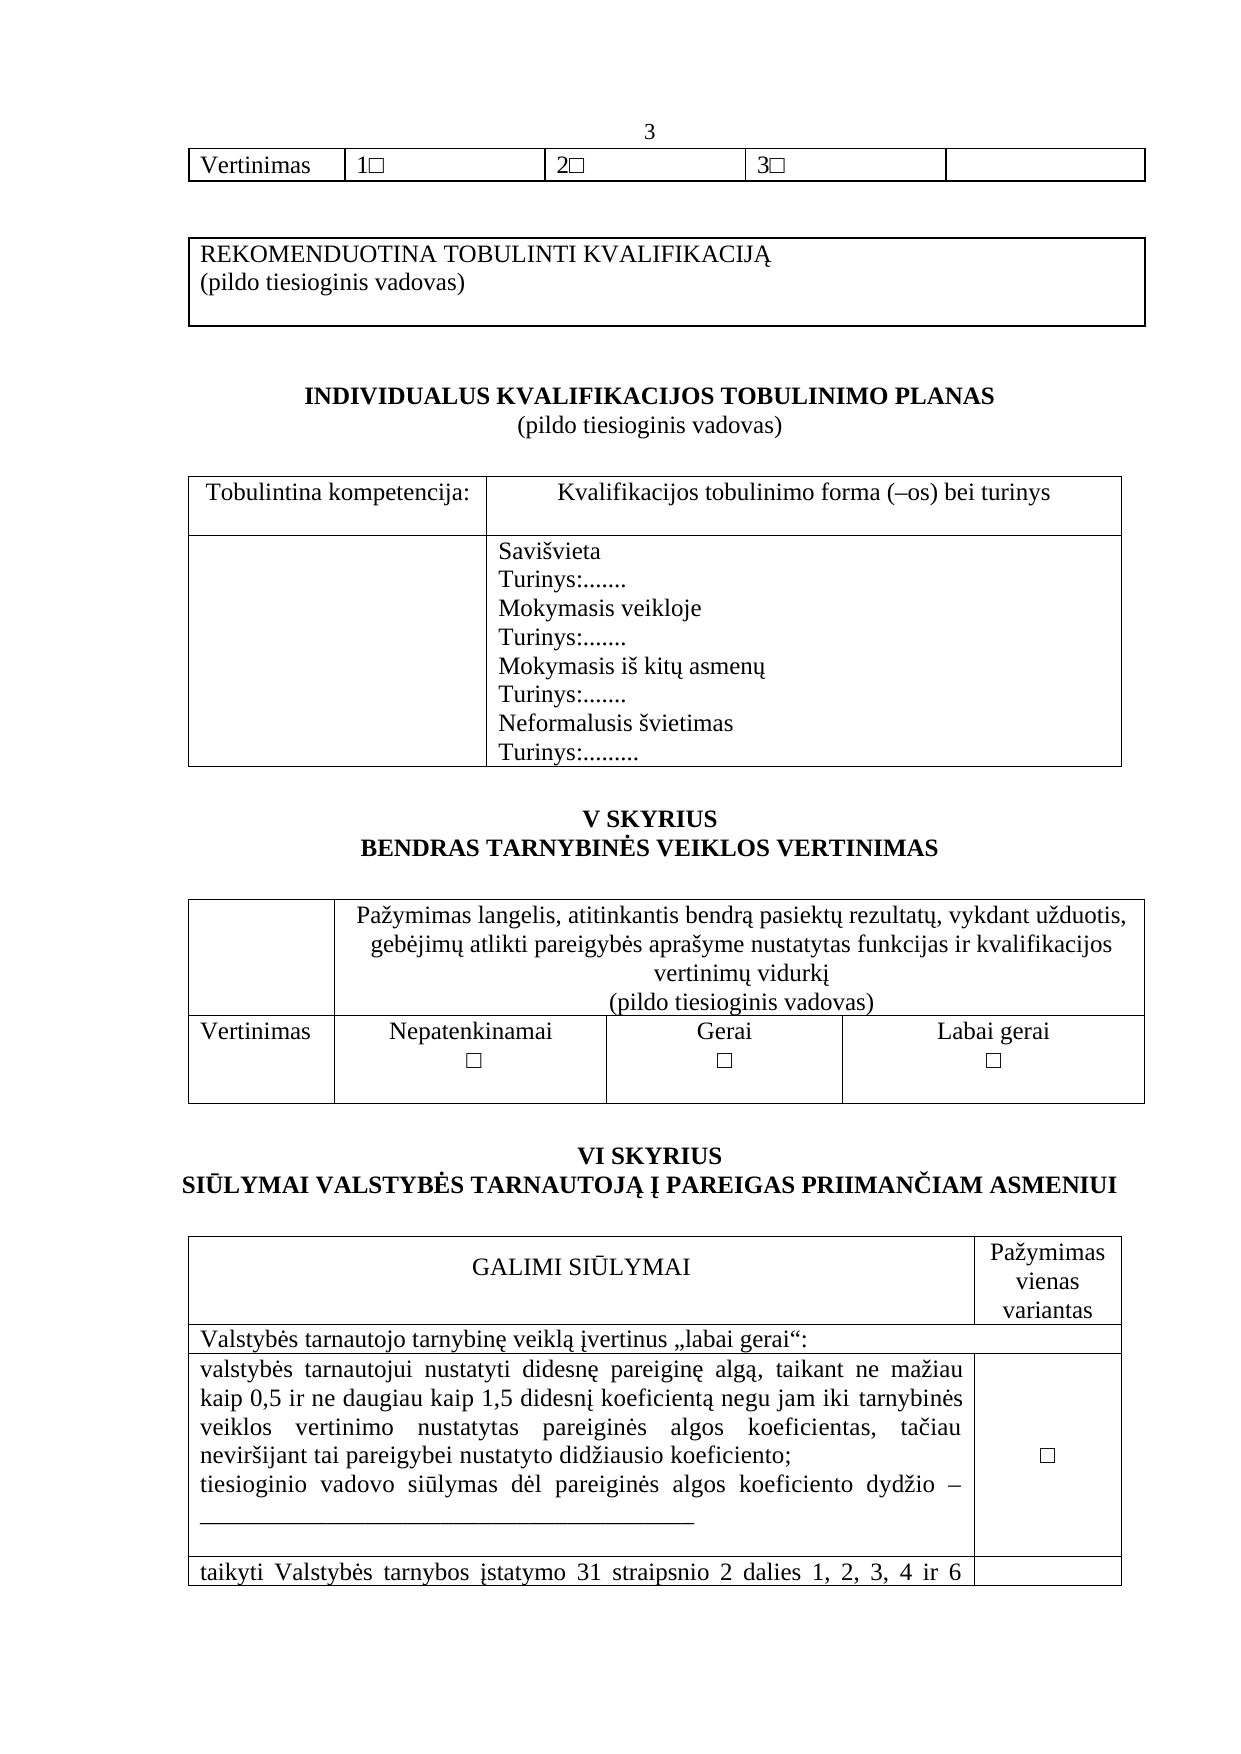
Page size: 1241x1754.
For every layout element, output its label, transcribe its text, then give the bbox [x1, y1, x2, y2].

table_header Pažymimas langelis, atitinkantis bendrą pasiektų rezultatų, vykdant užduotis, gebėjimų atlikti pareigybės aprašyme nustatytas funkcijas ir kvalifikacijos vertinimų vidurkį (pildo tiesioginis vadovas) [335, 900, 1144, 1015]
table_cell Nepatenkinamai □ [335, 1016, 606, 1103]
table_cell Vertinimas [189, 1016, 334, 1103]
table_cell [975, 1557, 1121, 1585]
table_header Kvalifikacijos tobulinimo forma (–os) bei turinys [487, 477, 1121, 535]
table_cell [947, 149, 1144, 180]
text SIŪLYMAI VALSTYBĖS TARNAUTOJĄ Į PAREIGAS PRIIMANČIAM ASMENIUI [177, 1170, 1122, 1199]
table_cell 2□ [546, 149, 745, 180]
table_cell [189, 536, 486, 766]
table_header GALIMI SIŪLYMAI [189, 1237, 974, 1323]
text VI SKYRIUS [177, 1141, 1122, 1170]
text V SKYRIUS [177, 804, 1122, 833]
table_cell taikyti Valstybės tarnybos įstatymo 31 straipsnio 2 dalies 1, 2, 3, 4 ir 6 [189, 1557, 974, 1585]
table_header Tobulintina kompetencija: [189, 477, 486, 535]
table_cell 1□ [346, 149, 544, 180]
table_cell Labai gerai □ [843, 1016, 1144, 1103]
table_cell valstybės tarnautojui nustatyti didesnę pareiginę algą, taikant ne mažiau kaip 0,5 ir ne daugiau kaip 1,5 didesnį koeficientą negu jam iki tarnybinės veiklos vertinimo nustatytas pareiginės algos koeficientas, tačiau neviršijant tai pareigybei nustatyto didžiausio koeficiento; tiesioginio vadovo siūlymas dėl pareiginės algos koeficiento dydžio – _______________________________________ [189, 1354, 974, 1556]
table_header [189, 900, 334, 1015]
text BENDRAS TARNYBINĖS VEIKLOS VERTINIMAS [177, 833, 1122, 862]
table_header Pažymimas vienas variantas [975, 1237, 1121, 1323]
table_cell □ [975, 1354, 1121, 1556]
table_cell Savišvieta Turinys:....... Mokymasis veikloje Turinys:....... Mokymasis iš kitų asmenų Turinys:....... Neformalusis švietimas Turinys:......... [487, 536, 1121, 766]
text (pildo tiesioginis vadovas) [177, 410, 1122, 439]
table_cell Vertinimas [190, 149, 344, 180]
text INDIVIDUALUS KVALIFIKACIJOS TOBULINIMO PLANAS [177, 381, 1122, 410]
table_cell 3□ [746, 149, 945, 180]
table_header REKOMENDUOTINA TOBULINTI KVALIFIKACIJĄ (pildo tiesioginis vadovas) [190, 239, 1144, 325]
table_cell Gerai □ [607, 1016, 842, 1103]
table_cell Valstybės tarnautojo tarnybinę veiklą įvertinus „labai gerai“: [189, 1325, 1121, 1353]
